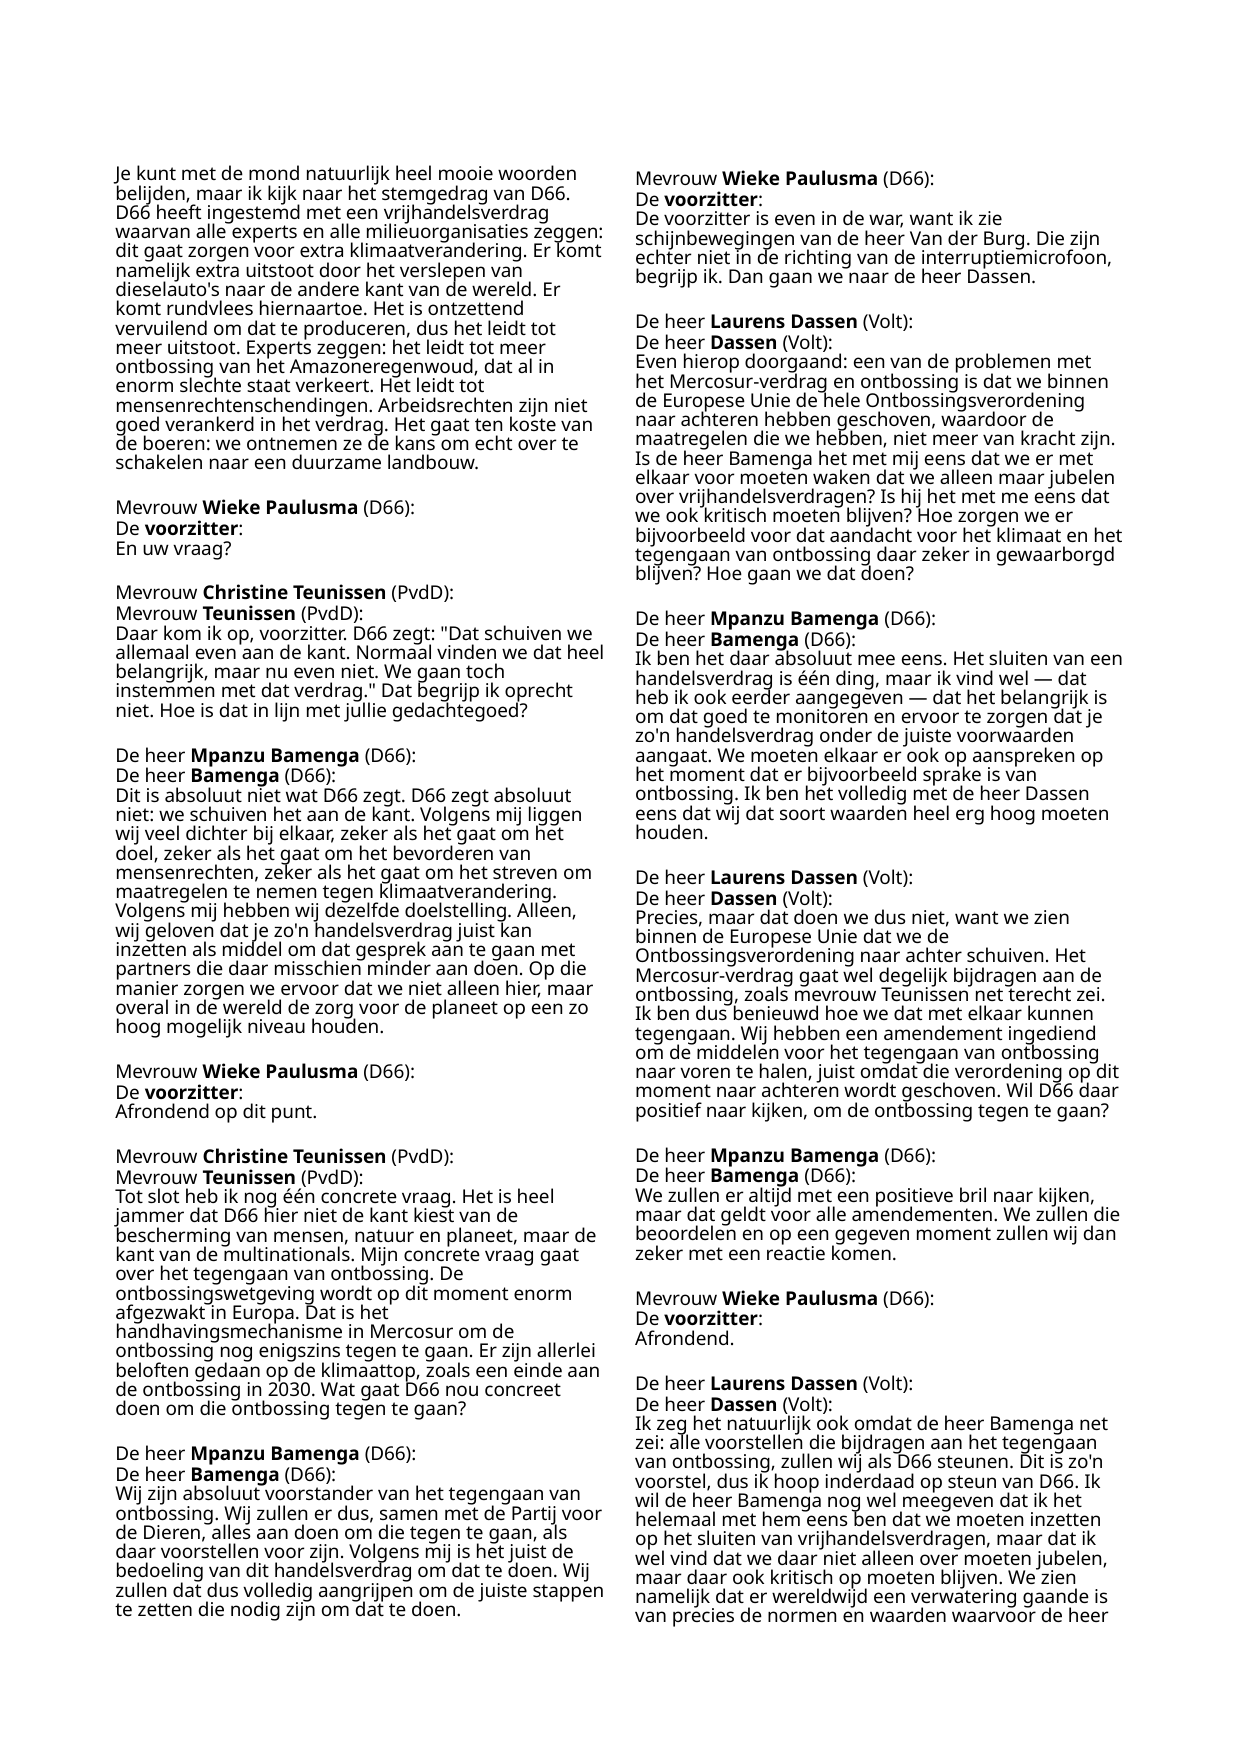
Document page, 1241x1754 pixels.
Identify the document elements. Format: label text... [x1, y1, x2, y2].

text Mevrouw Wieke Paulusma (D66): [115, 1058, 605, 1084]
text Afrondend op dit punt. [115, 1103, 605, 1122]
text De heer Laurens Dassen (Volt): [635, 308, 1125, 334]
text Mevrouw Wieke Paulusma (D66): [635, 165, 1125, 191]
text De voorzitter: [635, 191, 1125, 210]
text De heer Dassen (Volt): [635, 890, 1125, 909]
text Mevrouw Christine Teunissen (PvdD): [115, 1143, 605, 1169]
text Ik ben het daar absoluut mee eens. Het sluiten van een handelsverdrag is één ding, maar ik vind wel — dat heb ik ook eerder aangegeven — dat het belangrijk is om dat goed te monitoren en ervoor te zorgen dat je zo'n handelsverdrag onder de juiste voorwaarden aangaat. We moeten elkaar er ook op aanspreken op het moment dat er bijvoorbeeld sprake is van ontbossing. Ik ben het volledig met de heer Dassen eens dat wij dat soort waarden heel erg hoog moeten houden. [635, 650, 1125, 843]
text De heer Dassen (Volt): [635, 1396, 1125, 1415]
text Mevrouw Christine Teunissen (PvdD): [115, 579, 605, 605]
text De heer Mpanzu Bamenga (D66): [635, 1142, 1125, 1167]
text De heer Bamenga (D66): [635, 631, 1125, 650]
text We zullen er altijd met een positieve bril naar kijken, maar dat geldt voor alle amendementen. We zullen die beoordelen en op een gegeven moment zullen wij dan zeker met een reactie komen. [635, 1187, 1125, 1264]
text Ik zeg het natuurlijk ook omdat de heer Bamenga net zei: alle voorstellen die bijdragen aan het tegengaan van ontbossing, zullen wij als D66 steunen. Dit is zo'n voorstel, dus ik hoop inderdaad op steun van D66. Ik wil de heer Bamenga nog wel meegeven dat ik het helemaal met hem eens ben dat we moeten inzetten op het sluiten van vrijhandelsverdragen, maar dat ik wel vind dat we daar niet alleen over moeten jubelen, maar daar ook kritisch op moeten blijven. We zien namelijk dat er wereldwijd een verwatering gaande is van precies de normen en waarden waarvoor de heer [635, 1415, 1125, 1627]
text De heer Mpanzu Bamenga (D66): [635, 605, 1125, 631]
text De voorzitter: [115, 520, 605, 539]
text Afrondend. [635, 1330, 1125, 1349]
text Dit is absoluut niet wat D66 zegt. D66 zegt absoluut niet: we schuiven het aan de kant. Volgens mij liggen wij veel dichter bij elkaar, zeker als het gaat om het doel, zeker als het gaat om het bevorderen van mensenrechten, zeker als het gaat om het streven om maatregelen te nemen tegen klimaatverandering. Volgens mij hebben wij dezelfde doelstelling. Alleen, wij geloven dat je zo'n handelsverdrag juist kan inzetten als middel om dat gesprek aan te gaan met partners die daar misschien minder aan doen. Op die manier zorgen we ervoor dat we niet alleen hier, maar overal in de wereld de zorg voor de planeet op een zo hoog mogelijk niveau houden. [115, 787, 605, 1037]
text De heer Laurens Dassen (Volt): [635, 864, 1125, 890]
text De heer Laurens Dassen (Volt): [635, 1370, 1125, 1396]
text De heer Mpanzu Bamenga (D66): [115, 742, 605, 767]
text De voorzitter is even in de war, want ik zie schijnbewegingen van de heer Van der Burg. Die zijn echter niet in de richting van de interruptiemicrofoon, begrijp ik. Dan gaan we naar de heer Dassen. [635, 210, 1125, 287]
text Tot slot heb ik nog één concrete vraag. Het is heel jammer dat D66 hier niet de kant kiest van de bescherming van mensen, natuur en planeet, maar de kant van de multinationals. Mijn concrete vraag gaat over het tegengaan van ontbossing. De ontbossingswetgeving wordt op dit moment enorm afgezwakt in Europa. Dat is het handhavingsmechanisme in Mercosur om de ontbossing nog enigszins tegen te gaan. Er zijn allerlei beloften gedaan op de klimaattop, zoals een einde aan de ontbossing in 2030. Wat gaat D66 nou concreet doen om die ontbossing tegen te gaan? [115, 1188, 605, 1419]
text De voorzitter: [115, 1084, 605, 1103]
text En uw vraag? [115, 539, 605, 559]
text Je kunt met de mond natuurlijk heel mooie woorden belijden, maar ik kijk naar het stemgedrag van D66. D66 heeft ingestemd met een vrijhandelsverdrag waarvan alle experts en alle milieuorganisaties zeggen: dit gaat zorgen voor extra klimaatverandering. Er komt namelijk extra uitstoot door het verslepen van dieselauto's naar de andere kant van de wereld. Er komt rundvlees hiernaartoe. Het is ontzettend vervuilend om dat te produceren, dus het leidt tot meer uitstoot. Experts zeggen: het leidt tot meer ontbossing van het Amazoneregenwoud, dat al in enorm slechte staat verkeert. Het leidt tot mensenrechtenschendingen. Arbeidsrechten zijn niet goed verankerd in het verdrag. Het gaat ten koste van de boeren: we ontnemen ze de kans om echt over te schakelen naar een duurzame landbouw. [115, 165, 605, 474]
text Wij zijn absoluut voorstander van het tegengaan van ontbossing. Wij zullen er dus, samen met de Partij voor de Dieren, alles aan doen om die tegen te gaan, als daar voorstellen voor zijn. Volgens mij is het juist de bedoeling van dit handelsverdrag om dat te doen. Wij zullen dat dus volledig aangrijpen om de juiste stappen te zetten die nodig zijn om dat te doen. [115, 1485, 605, 1620]
text Mevrouw Wieke Paulusma (D66): [635, 1285, 1125, 1310]
text Daar kom ik op, voorzitter. D66 zegt: "Dat schuiven we allemaal even aan de kant. Normaal vinden we dat heel belangrijk, maar nu even niet. We gaan toch instemmen met dat verdrag." Dat begrijp ik oprecht niet. Hoe is dat in lijn met jullie gedachtegoed? [115, 624, 605, 721]
text De heer Bamenga (D66): [115, 767, 605, 787]
text Mevrouw Teunissen (PvdD): [115, 1169, 605, 1188]
text De heer Bamenga (D66): [635, 1167, 1125, 1187]
text Mevrouw Teunissen (PvdD): [115, 605, 605, 624]
text Even hierop doorgaand: een van de problemen met het Mercosur-verdrag en ontbossing is dat we binnen de Europese Unie de hele Ontbossingsverordening naar achteren hebben geschoven, waardoor de maatregelen die we hebben, niet meer van kracht zijn. Is de heer Bamenga het met mij eens dat we er met elkaar voor moeten waken dat we alleen maar jubelen over vrijhandelsverdragen? Is hij het met me eens dat we ook kritisch moeten blijven? Hoe zorgen we er bijvoorbeeld voor dat aandacht voor het klimaat en het tegengaan van ontbossing daar zeker in gewaarborgd blijven? Hoe gaan we dat doen? [635, 353, 1125, 584]
text Precies, maar dat doen we dus niet, want we zien binnen de Europese Unie dat we de Ontbossingsverordening naar achter schuiven. Het Mercosur-verdrag gaat wel degelijk bijdragen aan de ontbossing, zoals mevrouw Teunissen net terecht zei. Ik ben dus benieuwd hoe we dat met elkaar kunnen tegengaan. Wij hebben een amendement ingediend om de middelen voor het tegengaan van ontbossing naar voren te halen, juist omdat die verordening op dit moment naar achteren wordt geschoven. Wil D66 daar positief naar kijken, om de ontbossing tegen te gaan? [635, 909, 1125, 1121]
text De heer Bamenga (D66): [115, 1466, 605, 1485]
text De voorzitter: [635, 1310, 1125, 1330]
text Mevrouw Wieke Paulusma (D66): [115, 494, 605, 520]
text De heer Dassen (Volt): [635, 334, 1125, 353]
text De heer Mpanzu Bamenga (D66): [115, 1440, 605, 1466]
